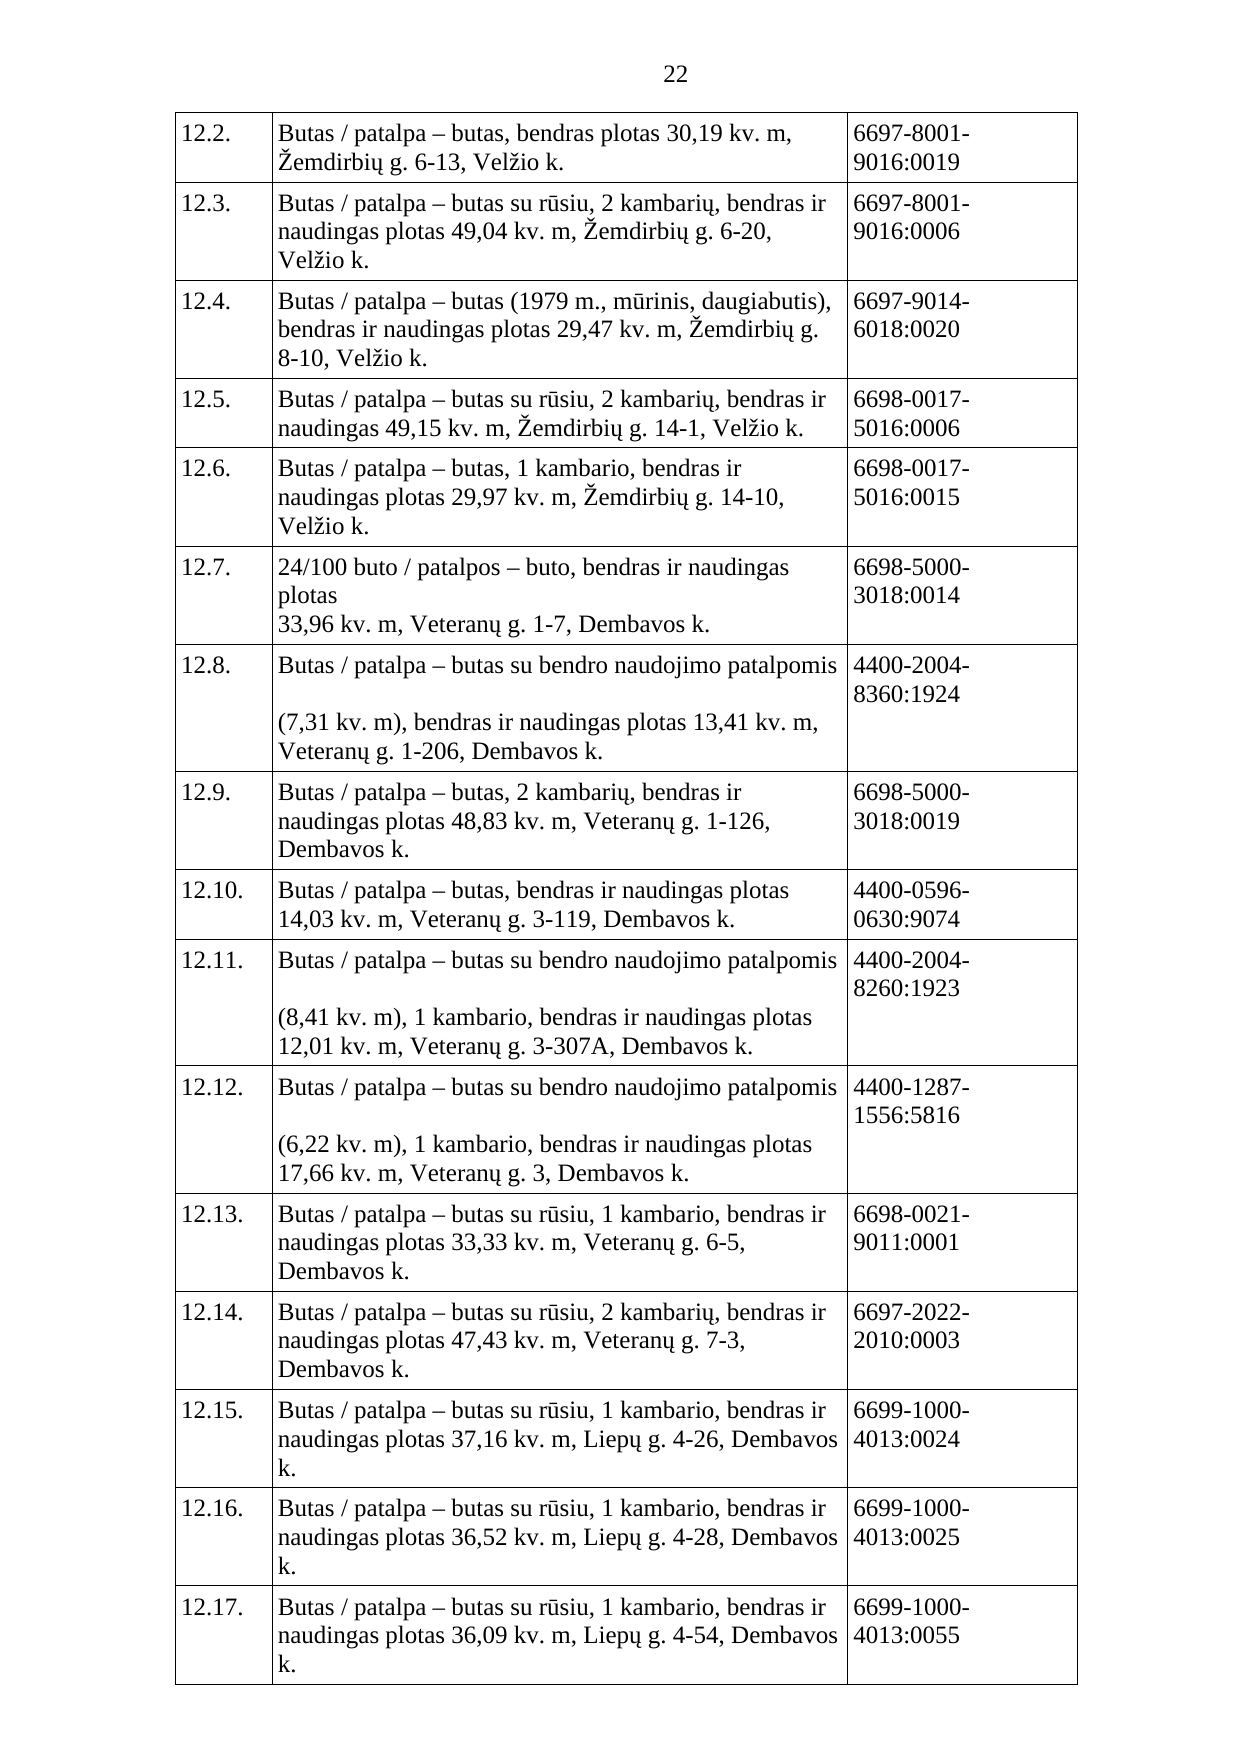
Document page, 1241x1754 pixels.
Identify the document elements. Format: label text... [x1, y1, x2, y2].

table_cell 12.11. [176, 940, 272, 1065]
table_cell 6697-8001-9016:0006 [848, 183, 1077, 279]
table_cell 4400-2004-8360:1924 [848, 645, 1077, 771]
table_cell 12.2. [176, 113, 272, 181]
table_cell 12.9. [176, 772, 272, 869]
table_cell 6698-5000-3018:0014 [848, 547, 1077, 644]
table_cell 6697-8001-9016:0019 [848, 113, 1077, 181]
table_cell 6698-0017-5016:0015 [848, 448, 1077, 546]
table_cell 4400-2004-8260:1923 [848, 940, 1077, 1065]
table_cell Butas / patalpa – butas su rūsiu, 2 kambarių, bendras ir naudingas plotas 49,04 kv. m, Žemdirbių g. 6-20, Velžio k. [273, 183, 847, 279]
table_cell 12.4. [176, 281, 272, 378]
table_cell 12.7. [176, 547, 272, 644]
table_cell 6699-1000-4013:0025 [848, 1488, 1077, 1585]
table_cell Butas / patalpa – butas su bendro naudojimo patalpomis (7,31 kv. m), bendras ir naudingas plotas 13,41 kv. m, Veteranų g. 1-206, Dembavos k. [273, 645, 847, 771]
table_cell 12.8. [176, 645, 272, 771]
table_cell 6697-2022-2010:0003 [848, 1292, 1077, 1389]
table_cell 6698-0021-9011:0001 [848, 1194, 1077, 1291]
table_cell Butas / patalpa – butas su bendro naudojimo patalpomis (8,41 kv. m), 1 kambario, bendras ir naudingas plotas 12,01 kv. m, Veteranų g. 3-307A, Dembavos k. [273, 940, 847, 1065]
table_cell Butas / patalpa – butas (1979 m., mūrinis, daugiabutis), bendras ir naudingas plotas 29,47 kv. m, Žemdirbių g. 8-10, Velžio k. [273, 281, 847, 378]
table_cell 12.14. [176, 1292, 272, 1389]
table_cell 12.10. [176, 870, 272, 938]
table_cell Butas / patalpa – butas su rūsiu, 2 kambarių, bendras ir naudingas plotas 47,43 kv. m, Veteranų g. 7-3, Dembavos k. [273, 1292, 847, 1389]
table_cell 12.3. [176, 183, 272, 279]
table_cell Butas / patalpa – butas su rūsiu, 1 kambario, bendras ir naudingas plotas 33,33 kv. m, Veteranų g. 6-5, Dembavos k. [273, 1194, 847, 1291]
table_cell 12.6. [176, 448, 272, 546]
table_cell 6699-1000-4013:0024 [848, 1390, 1077, 1487]
table_cell 12.17. [176, 1586, 272, 1683]
table_cell 4400-1287-1556:5816 [848, 1066, 1077, 1192]
table_cell 24/100 buto / patalpos – buto, bendras ir naudingas plotas 33,96 kv. m, Veteranų g. 1-7, Dembavos k. [273, 547, 847, 644]
table_cell Butas / patalpa – butas, bendras plotas 30,19 kv. m, Žemdirbių g. 6-13, Velžio k. [273, 113, 847, 181]
table_cell 6698-0017-5016:0006 [848, 379, 1077, 447]
table_cell Butas / patalpa – butas su rūsiu, 1 kambario, bendras ir naudingas plotas 36,09 kv. m, Liepų g. 4-54, Dembavos k. [273, 1586, 847, 1683]
table_cell 12.5. [176, 379, 272, 447]
table_cell Butas / patalpa – butas su rūsiu, 2 kambarių, bendras ir naudingas 49,15 kv. m, Žemdirbių g. 14-1, Velžio k. [273, 379, 847, 447]
table_cell 12.12. [176, 1066, 272, 1192]
table_cell Butas / patalpa – butas, 1 kambario, bendras ir naudingas plotas 29,97 kv. m, Žemdirbių g. 14-10, Velžio k. [273, 448, 847, 546]
table_cell Butas / patalpa – butas, bendras ir naudingas plotas 14,03 kv. m, Veteranų g. 3-119, Dembavos k. [273, 870, 847, 938]
table_cell 12.16. [176, 1488, 272, 1585]
table_cell 12.15. [176, 1390, 272, 1487]
table_cell Butas / patalpa – butas su bendro naudojimo patalpomis (6,22 kv. m), 1 kambario, bendras ir naudingas plotas 17,66 kv. m, Veteranų g. 3, Dembavos k. [273, 1066, 847, 1192]
table_cell 6698-5000-3018:0019 [848, 772, 1077, 869]
table_cell Butas / patalpa – butas, 2 kambarių, bendras ir naudingas plotas 48,83 kv. m, Veteranų g. 1-126, Dembavos k. [273, 772, 847, 869]
table_cell Butas / patalpa – butas su rūsiu, 1 kambario, bendras ir naudingas plotas 36,52 kv. m, Liepų g. 4-28, Dembavos k. [273, 1488, 847, 1585]
table_cell Butas / patalpa – butas su rūsiu, 1 kambario, bendras ir naudingas plotas 37,16 kv. m, Liepų g. 4-26, Dembavos k. [273, 1390, 847, 1487]
table_cell 6699-1000-4013:0055 [848, 1586, 1077, 1683]
table_cell 4400-0596-0630:9074 [848, 870, 1077, 938]
table_cell 6697-9014-6018:0020 [848, 281, 1077, 378]
table_cell 12.13. [176, 1194, 272, 1291]
